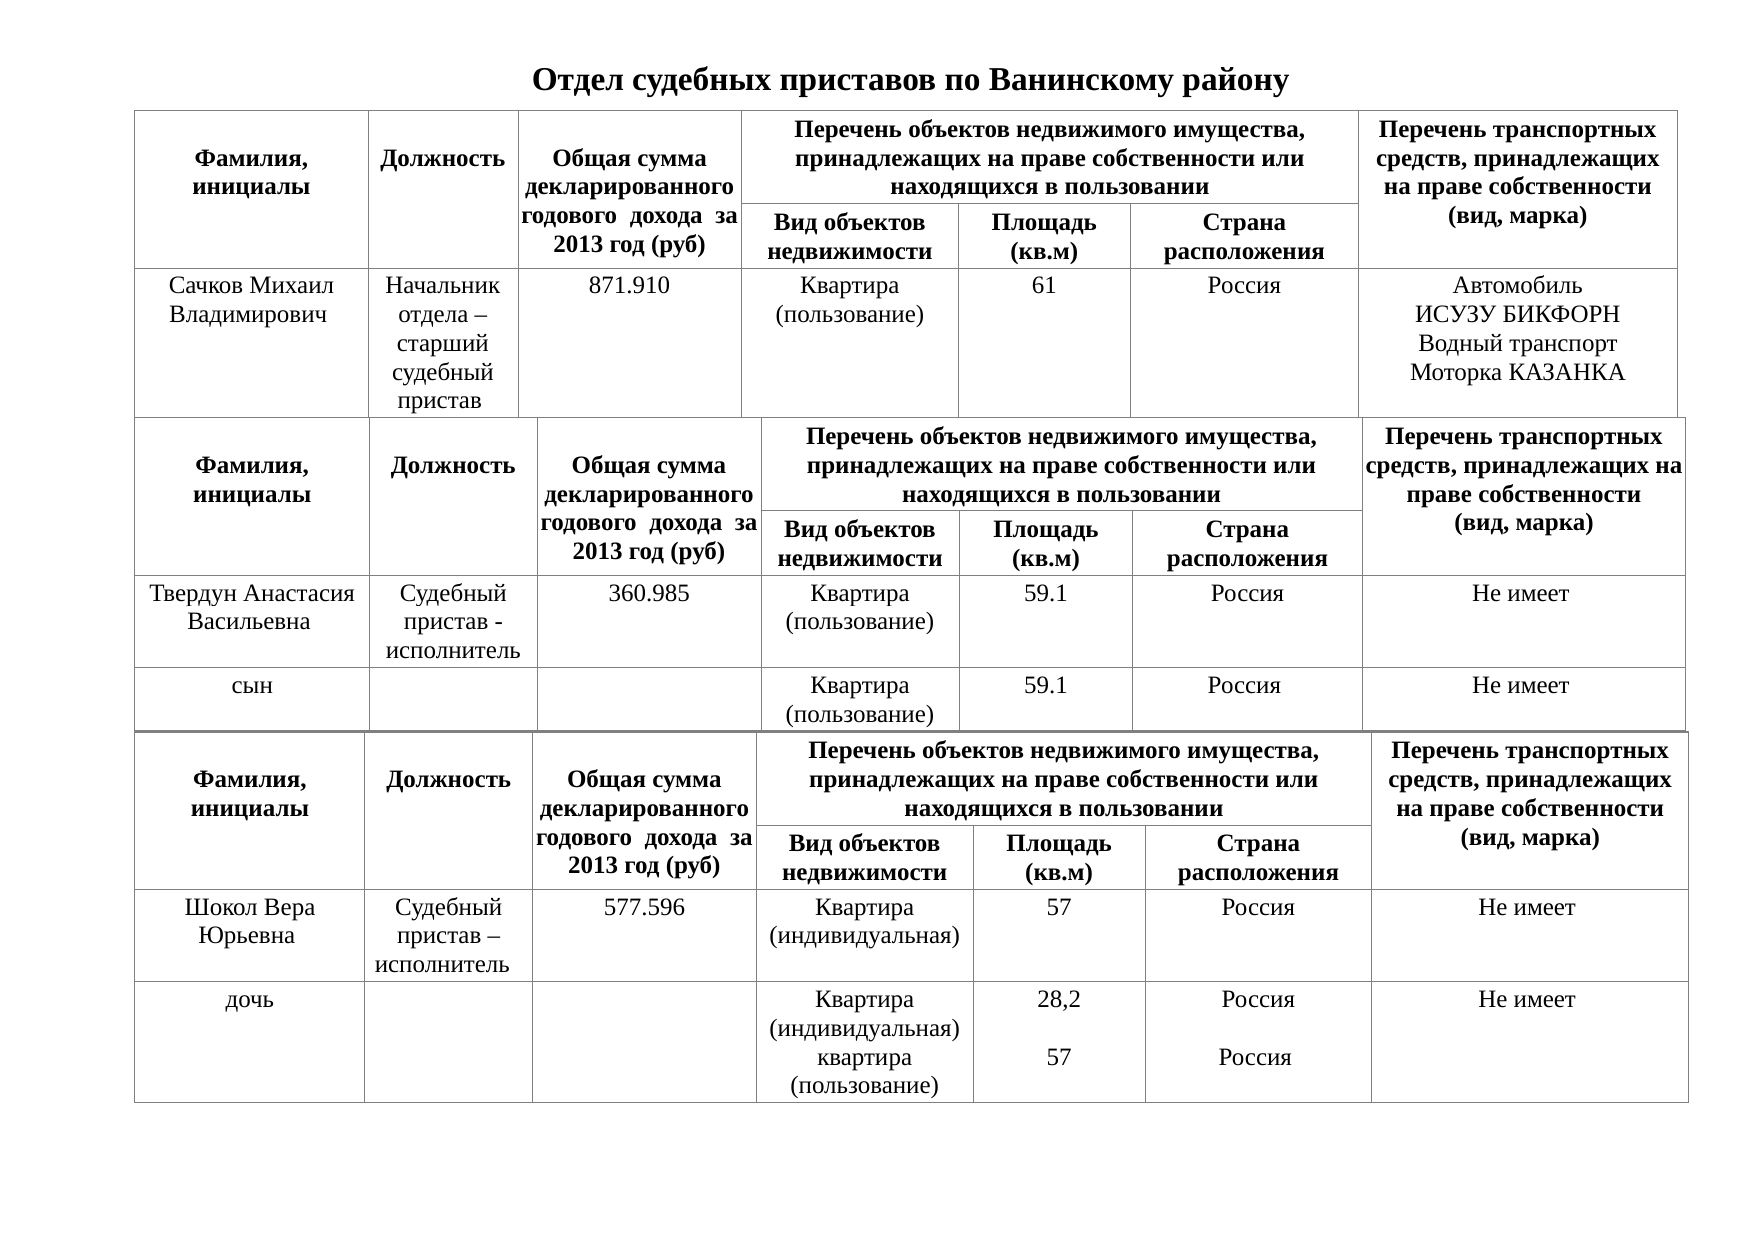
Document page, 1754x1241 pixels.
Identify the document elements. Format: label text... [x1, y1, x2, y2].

table_cell Площадь (кв.м) [959, 204, 1130, 267]
table_cell сын [135, 668, 369, 730]
table_cell Квартира (индивидуальная) [757, 890, 973, 981]
table_cell 577.596 [533, 890, 756, 981]
table_header Перечень объектов недвижимого имущества, принадлежащих на праве собственности или находящихся в пользовании [762, 418, 1362, 510]
table_cell Страна расположения [1133, 511, 1362, 575]
table_cell Площадь (кв.м) [974, 826, 1145, 889]
table_cell Начальник отдела – старший судебный пристав [369, 269, 518, 417]
table_cell Вид объектов недвижимости [762, 511, 959, 575]
table_cell Сачков Михаил Владимирович [135, 269, 368, 417]
table_header Общая сумма декларированного годового дохода за 2013 год (руб) [533, 733, 756, 889]
table_cell [533, 982, 756, 1102]
table_cell 871.910 [519, 269, 741, 417]
table_header Перечень объектов недвижимого имущества, принадлежащих на праве собственности или находящихся в пользовании [757, 733, 1371, 824]
table_header Фамилия, инициалы [135, 111, 368, 267]
table_cell 59,1 [960, 576, 1132, 667]
table_cell [538, 668, 761, 730]
table_header Фамилия, инициалы [135, 418, 369, 575]
table_cell Квартира (индивидуальная) квартира (пользование) [757, 982, 973, 1102]
table_cell Вид объектов недвижимости [757, 826, 973, 889]
table_header Перечень транспортных средств, принадлежащих на праве собственности (вид, марка) [1363, 418, 1685, 575]
table_header Должность [365, 733, 532, 889]
table_cell Россия [1133, 576, 1362, 667]
table_cell Квартира (пользование) [762, 576, 959, 667]
table_header Фамилия, инициалы [135, 733, 364, 889]
table_cell Страна расположения [1146, 826, 1371, 889]
table_cell Не имеет [1372, 890, 1688, 981]
table_cell 28,2 57 [974, 982, 1145, 1102]
table_cell Вид объектов недвижимости [742, 204, 958, 267]
table_cell Твердун Анастасия Васильевна [135, 576, 369, 667]
table_cell Шокол Вера Юрьевна [135, 890, 364, 981]
table_header Должность [370, 418, 537, 575]
table_cell [370, 668, 537, 730]
text Отдел судебных приставов по Ванинскому району [135, 59, 1695, 97]
table_cell Автомобиль ИСУЗУ БИКФОРН Водный транспорт Моторка КАЗАНКА [1359, 269, 1677, 417]
table_cell Россия [1146, 890, 1371, 981]
table_cell 59,1 [960, 668, 1132, 730]
table_header Общая сумма декларированного годового дохода за 2013 год (руб) [519, 111, 741, 267]
table_header Перечень объектов недвижимого имущества, принадлежащих на праве собственности или находящихся в пользовании [742, 111, 1358, 203]
table_cell Не имеет [1363, 668, 1685, 730]
table_header Общая сумма декларированного годового дохода за 2013 год (руб) [538, 418, 761, 575]
table_cell Судебный пристав - исполнитель [370, 576, 537, 667]
table_cell дочь [135, 982, 364, 1102]
table_cell 61 [959, 269, 1130, 417]
table_cell 360.985 [538, 576, 761, 667]
table_header Перечень транспортных средств, принадлежащих на праве собственности (вид, марка) [1359, 111, 1677, 267]
table_cell Россия Россия [1146, 982, 1371, 1102]
table_cell Квартира (пользование) [762, 668, 959, 730]
table_cell [365, 982, 532, 1102]
table_cell 57 [974, 890, 1145, 981]
table_cell Страна расположения [1131, 204, 1358, 267]
table_cell Площадь (кв.м) [960, 511, 1132, 575]
table_cell Не имеет [1372, 982, 1688, 1102]
table_header Должность [369, 111, 518, 267]
table_cell Судебный пристав – исполнитель [365, 890, 532, 981]
table_cell Россия [1133, 668, 1362, 730]
table_cell Не имеет [1363, 576, 1685, 667]
table_header Перечень транспортных средств, принадлежащих на праве собственности (вид, марка) [1372, 733, 1688, 889]
table_cell Россия [1131, 269, 1358, 417]
table_cell Квартира (пользование) [742, 269, 958, 417]
